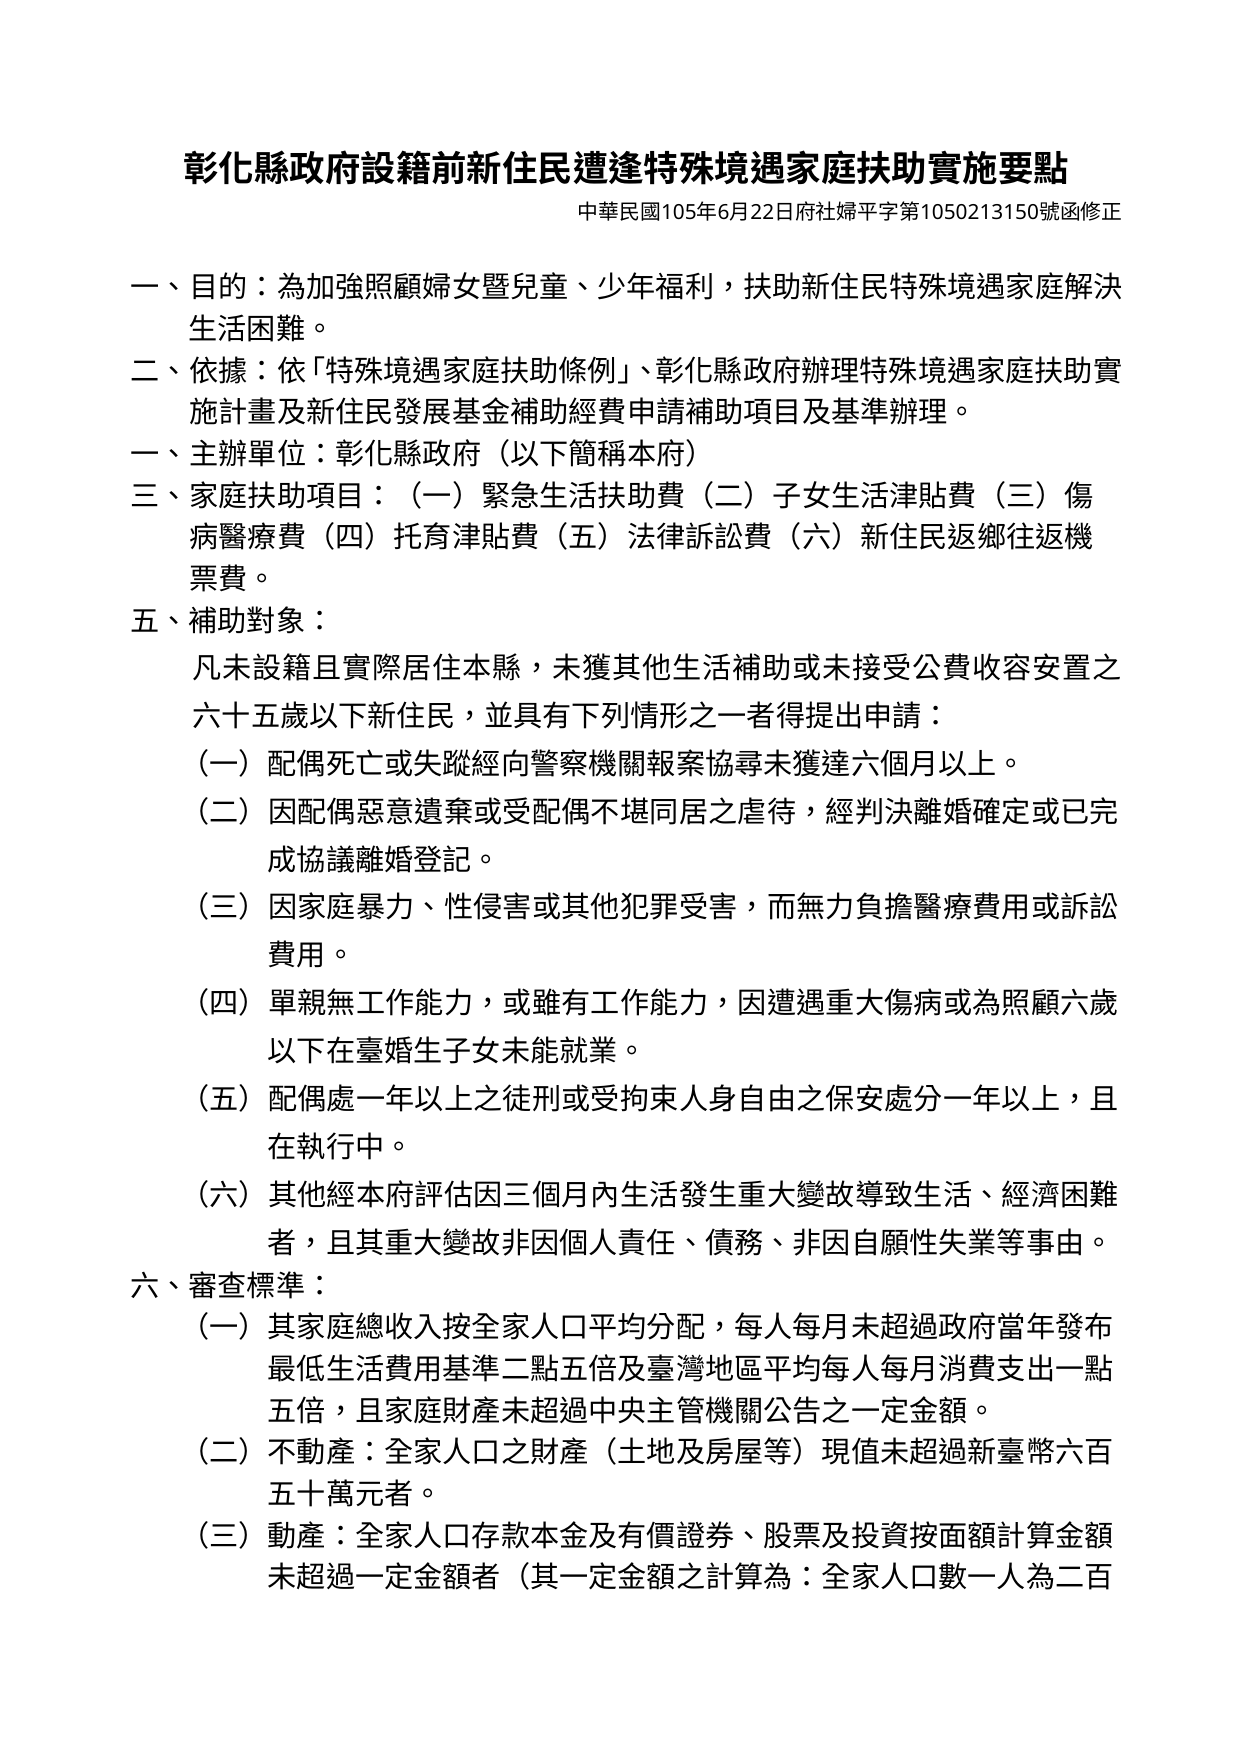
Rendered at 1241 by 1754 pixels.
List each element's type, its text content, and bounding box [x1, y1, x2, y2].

list 目的：為加強照顧婦女暨兒童、少年福利，扶助新住民特殊境遇家庭解決生活困難。 [130, 264, 1122, 348]
list 主辦單位：彰化縣政府（以下簡稱本府） [130, 431, 1122, 473]
text （六）其他經本府評估因三個月內生活發生重大變故導致生活、經濟困難者，且其重大變故非因個人責任、債務、非因自願性失業等事由。 [180, 1167, 1122, 1263]
list 家庭扶助項目：（一）緊急生活扶助費（二）子女生活津貼費（三）傷病醫療費（四）托育津貼費（五）法律訴訟費（六）新住民返鄉往返機票費。 [130, 473, 1122, 598]
text （五）配偶處一年以上之徒刑或受拘束人身自由之保安處分一年以上，且在執行中。 [180, 1071, 1122, 1167]
text 中華民國105年6月22日府社婦平字第1050213150號函修正 [130, 189, 1122, 227]
text （一）配偶死亡或失蹤經向警察機關報案協尋未獲達六個月以上。 [180, 736, 1122, 784]
text 彰化縣政府設籍前新住民遭逢特殊境遇家庭扶助實施要點 [130, 148, 1122, 189]
text （一）其家庭總收入按全家人口平均分配，每人每月未超過政府當年發布最低生活費用基準二點五倍及臺灣地區平均每人每月消費支出一點五倍，且家庭財產未超過中央主管機關公告之一定金額。 [180, 1304, 1122, 1429]
text 六、審查標準： [130, 1263, 1122, 1304]
list 依據：依「特殊境遇家庭扶助條例」、彰化縣政府辦理特殊境遇家庭扶助實施計畫及新住民發展基金補助經費申請補助項目及基準辦理。 [130, 348, 1122, 431]
text （三）因家庭暴力、性侵害或其他犯罪受害，而無力負擔醫療費用或訴訟費用。 [180, 879, 1122, 975]
text （三）動產：全家人口存款本金及有價證券、股票及投資按面額計算金額未超過一定金額者（其一定金額之計算為：全家人口數一人為二百 [180, 1513, 1122, 1596]
text 五、補助對象： [130, 598, 1110, 640]
text （四）單親無工作能力，或雖有工作能力，因遭遇重大傷病或為照顧六歲以下在臺婚生子女未能就業。 [180, 975, 1122, 1071]
text （二）因配偶惡意遺棄或受配偶不堪同居之虐待，經判決離婚確定或已完成協議離婚登記。 [180, 784, 1122, 879]
text （二）不動產：全家人口之財產（土地及房屋等）現值未超過新臺幣六百五十萬元者。 [180, 1429, 1122, 1513]
text 凡未設籍且實際居住本縣，未獲其他生活補助或未接受公費收容安置之六十五歲以下新住民，並具有下列情形之一者得提出申請： [192, 640, 1122, 736]
